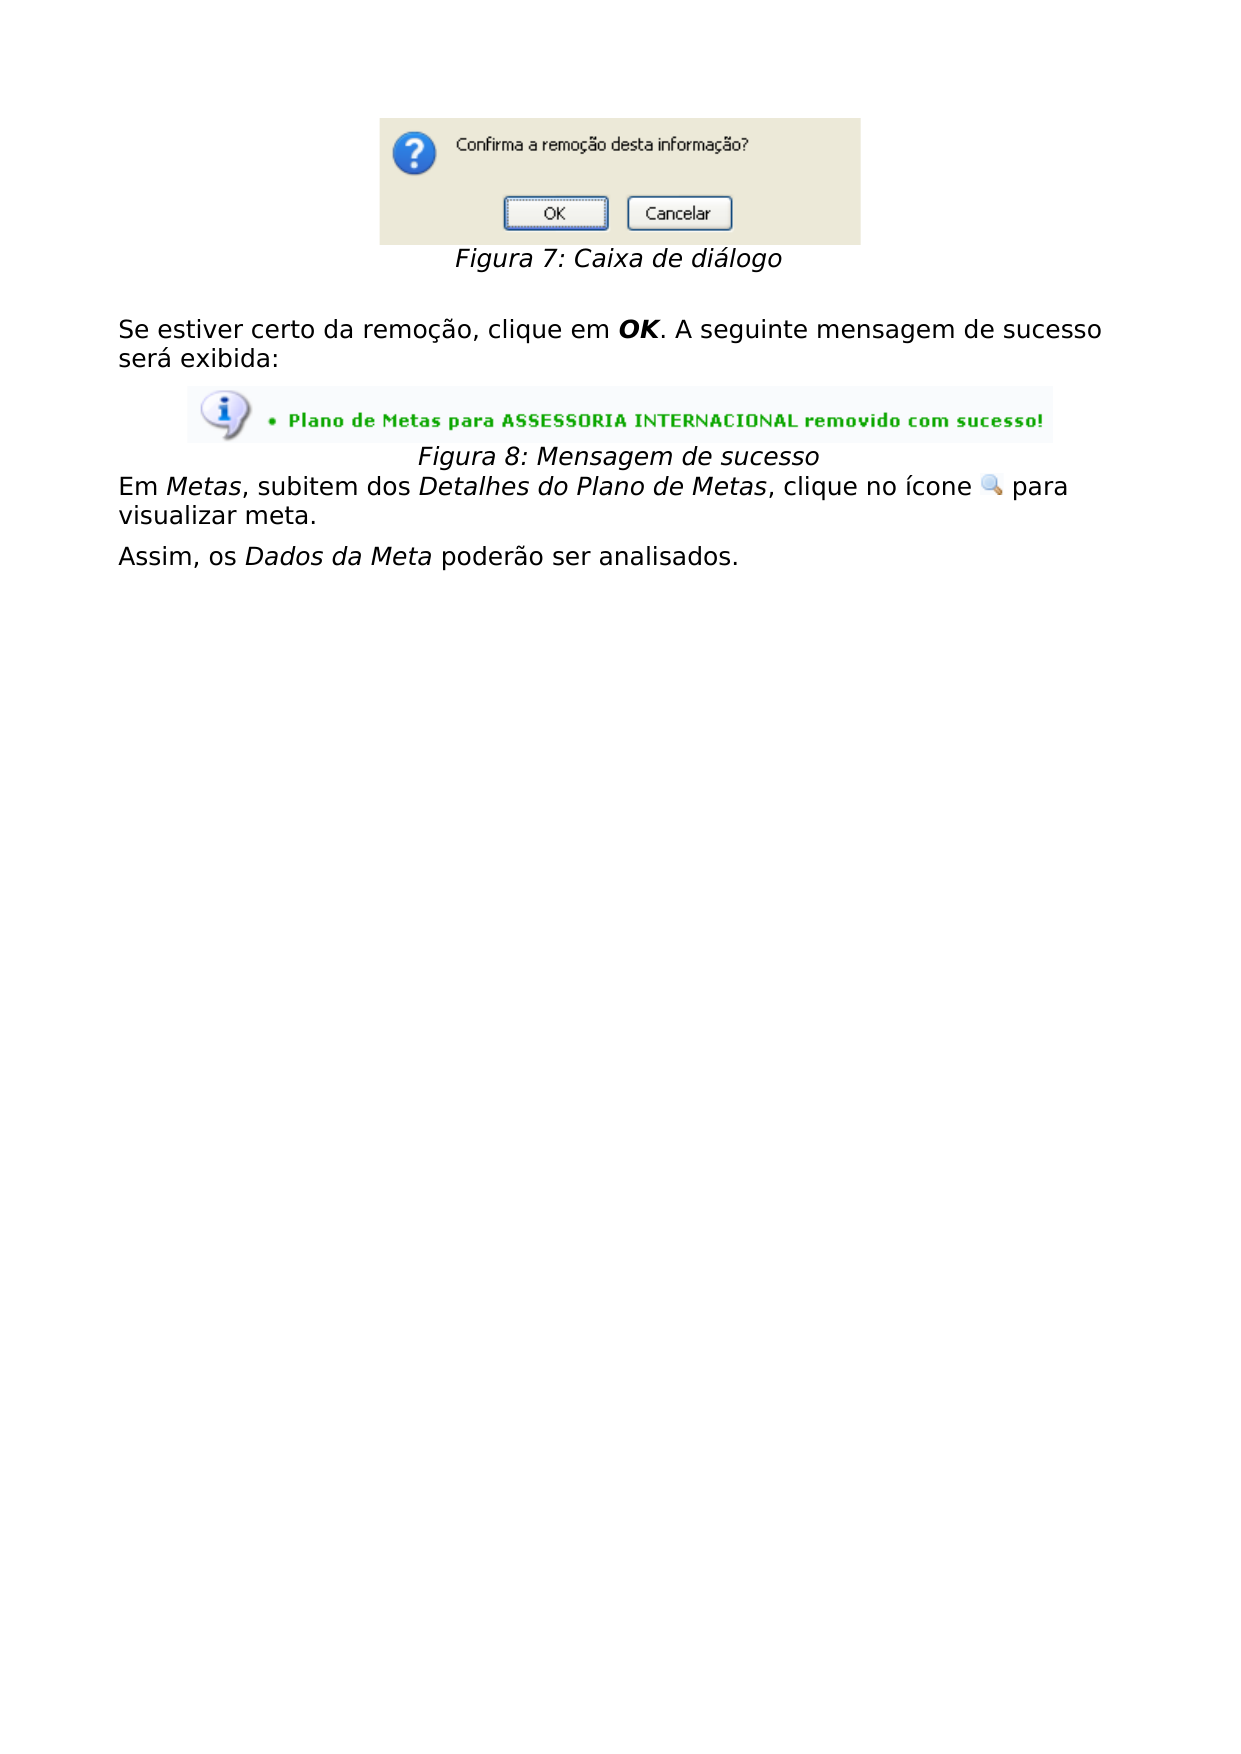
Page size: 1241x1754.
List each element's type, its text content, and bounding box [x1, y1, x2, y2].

text Figura 8: Mensagem de sucesso [187, 443, 1053, 472]
text Figura 7: Caixa de diálogo [379, 245, 861, 274]
picture [187, 386, 1053, 443]
picture [980, 473, 1004, 495]
picture [379, 118, 861, 245]
text Se estiver certo da remoção, clique em OK. A seguinte mensagem de sucesso será exibida: [118, 316, 1122, 374]
text Assim, os Dados da Meta poderão ser analisados. [118, 543, 1122, 572]
text Em Metas, subitem dos Detalhes do Plano de Metas, clique no ícone para visualizar meta. [118, 447, 1122, 530]
